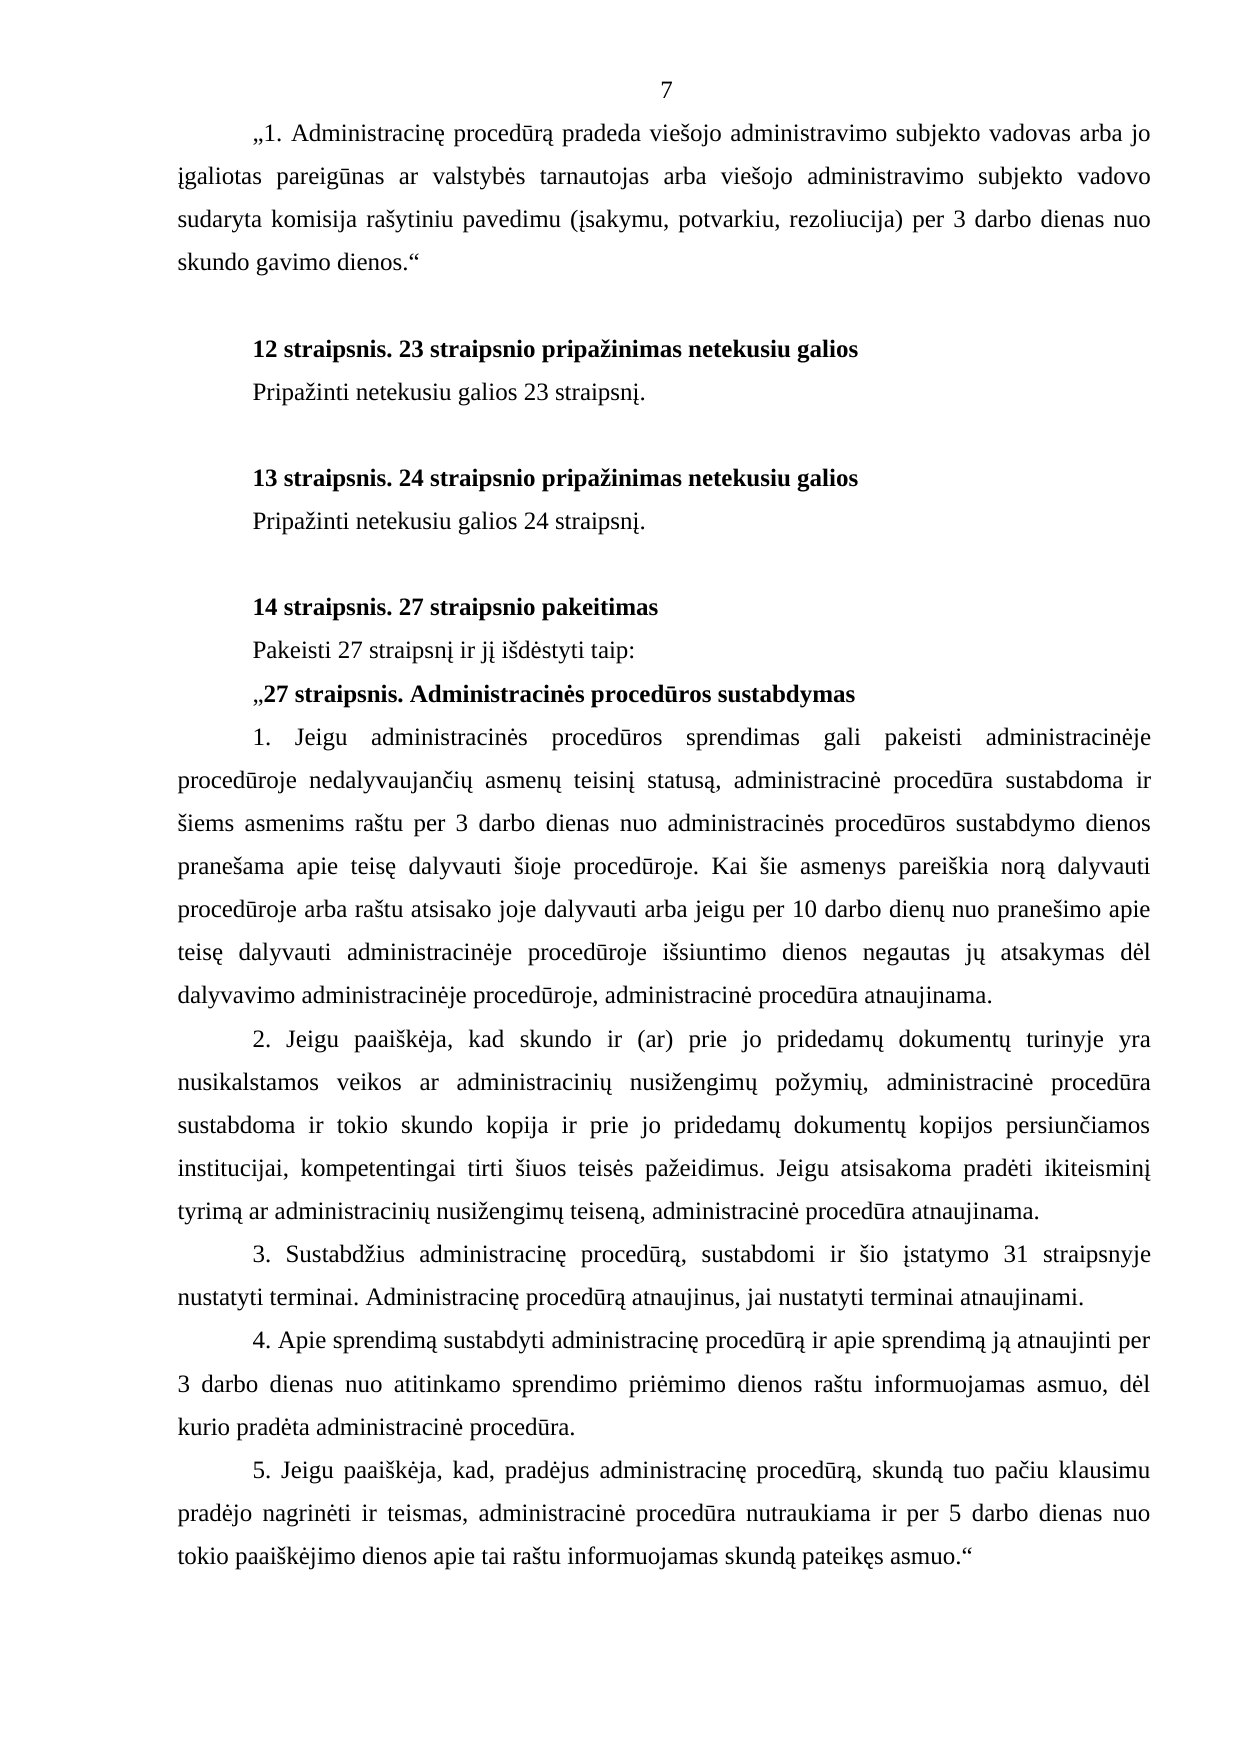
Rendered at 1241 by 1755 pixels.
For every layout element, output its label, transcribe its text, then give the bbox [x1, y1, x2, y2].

text 13 straipsnis. 24 straipsnio pripažinimas netekusiu galios [177, 463, 1152, 492]
text 12 straipsnis. 23 straipsnio pripažinimas netekusiu galios [177, 334, 1152, 362]
text 4. Apie sprendimą sustabdyti administracinę procedūrą ir apie sprendimą ją atnaujinti per 3 darbo dienas nuo atitinkamo sprendimo priėmimo dienos raštu informuojamas asmuo, dėl kurio pradėta administracinė procedūra. [177, 1326, 1152, 1441]
text „27 straipsnis. Administracinės procedūros sustabdymas [177, 679, 1152, 707]
text Pripažinti netekusiu galios 23 straipsnį. [177, 377, 1152, 406]
text 1. Jeigu administracinės procedūros sprendimas gali pakeisti administracinėje procedūroje nedalyvaujančių asmenų teisinį statusą, administracinė procedūra sustabdoma ir šiems asmenims raštu per 3 darbo dienas nuo administracinės procedūros sustabdymo dienos pranešama apie teisę dalyvauti šioje procedūroje. Kai šie asmenys pareiškia norą dalyvauti procedūroje arba raštu atsisako joje dalyvauti arba jeigu per 10 darbo dienų nuo pranešimo apie teisę dalyvauti administracinėje procedūroje išsiuntimo dienos negautas jų atsakymas dėl dalyvavimo administracinėje procedūroje, administracinė procedūra atnaujinama. [177, 722, 1152, 1009]
text 5. Jeigu paaiškėja, kad, pradėjus administracinę procedūrą, skundą tuo pačiu klausimu pradėjo nagrinėti ir teismas, administracinė procedūra nutraukiama ir per 5 darbo dienas nuo tokio paaiškėjimo dienos apie tai raštu informuojamas skundą pateikęs asmuo.“ [177, 1455, 1152, 1570]
text 3. Sustabdžius administracinę procedūrą, sustabdomi ir šio įstatymo 31 straipsnyje nustatyti terminai. Administracinę procedūrą atnaujinus, jai nustatyti terminai atnaujinami. [177, 1239, 1152, 1311]
text 2. Jeigu paaiškėja, kad skundo ir (ar) prie jo pridedamų dokumentų turinyje yra nusikalstamos veikos ar administracinių nusižengimų požymių, administracinė procedūra sustabdoma ir tokio skundo kopija ir prie jo pridedamų dokumentų kopijos persiunčiamos institucijai, kompetentingai tirti šiuos teisės pažeidimus. Jeigu atsisakoma pradėti ikiteisminį tyrimą ar administracinių nusižengimų teiseną, administracinė procedūra atnaujinama. [177, 1024, 1152, 1225]
text 14 straipsnis. 27 straipsnio pakeitimas [177, 592, 1152, 621]
text Pakeisti 27 straipsnį ir jį išdėstyti taip: [177, 636, 1152, 664]
text „1. Administracinę procedūrą pradeda viešojo administravimo subjekto vadovas arba jo įgaliotas pareigūnas ar valstybės tarnautojas arba viešojo administravimo subjekto vadovo sudaryta komisija rašytiniu pavedimu (įsakymu, potvarkiu, rezoliucija) per 3 darbo dienas nuo skundo gavimo dienos.“ [177, 118, 1152, 276]
text Pripažinti netekusiu galios 24 straipsnį. [177, 506, 1152, 535]
